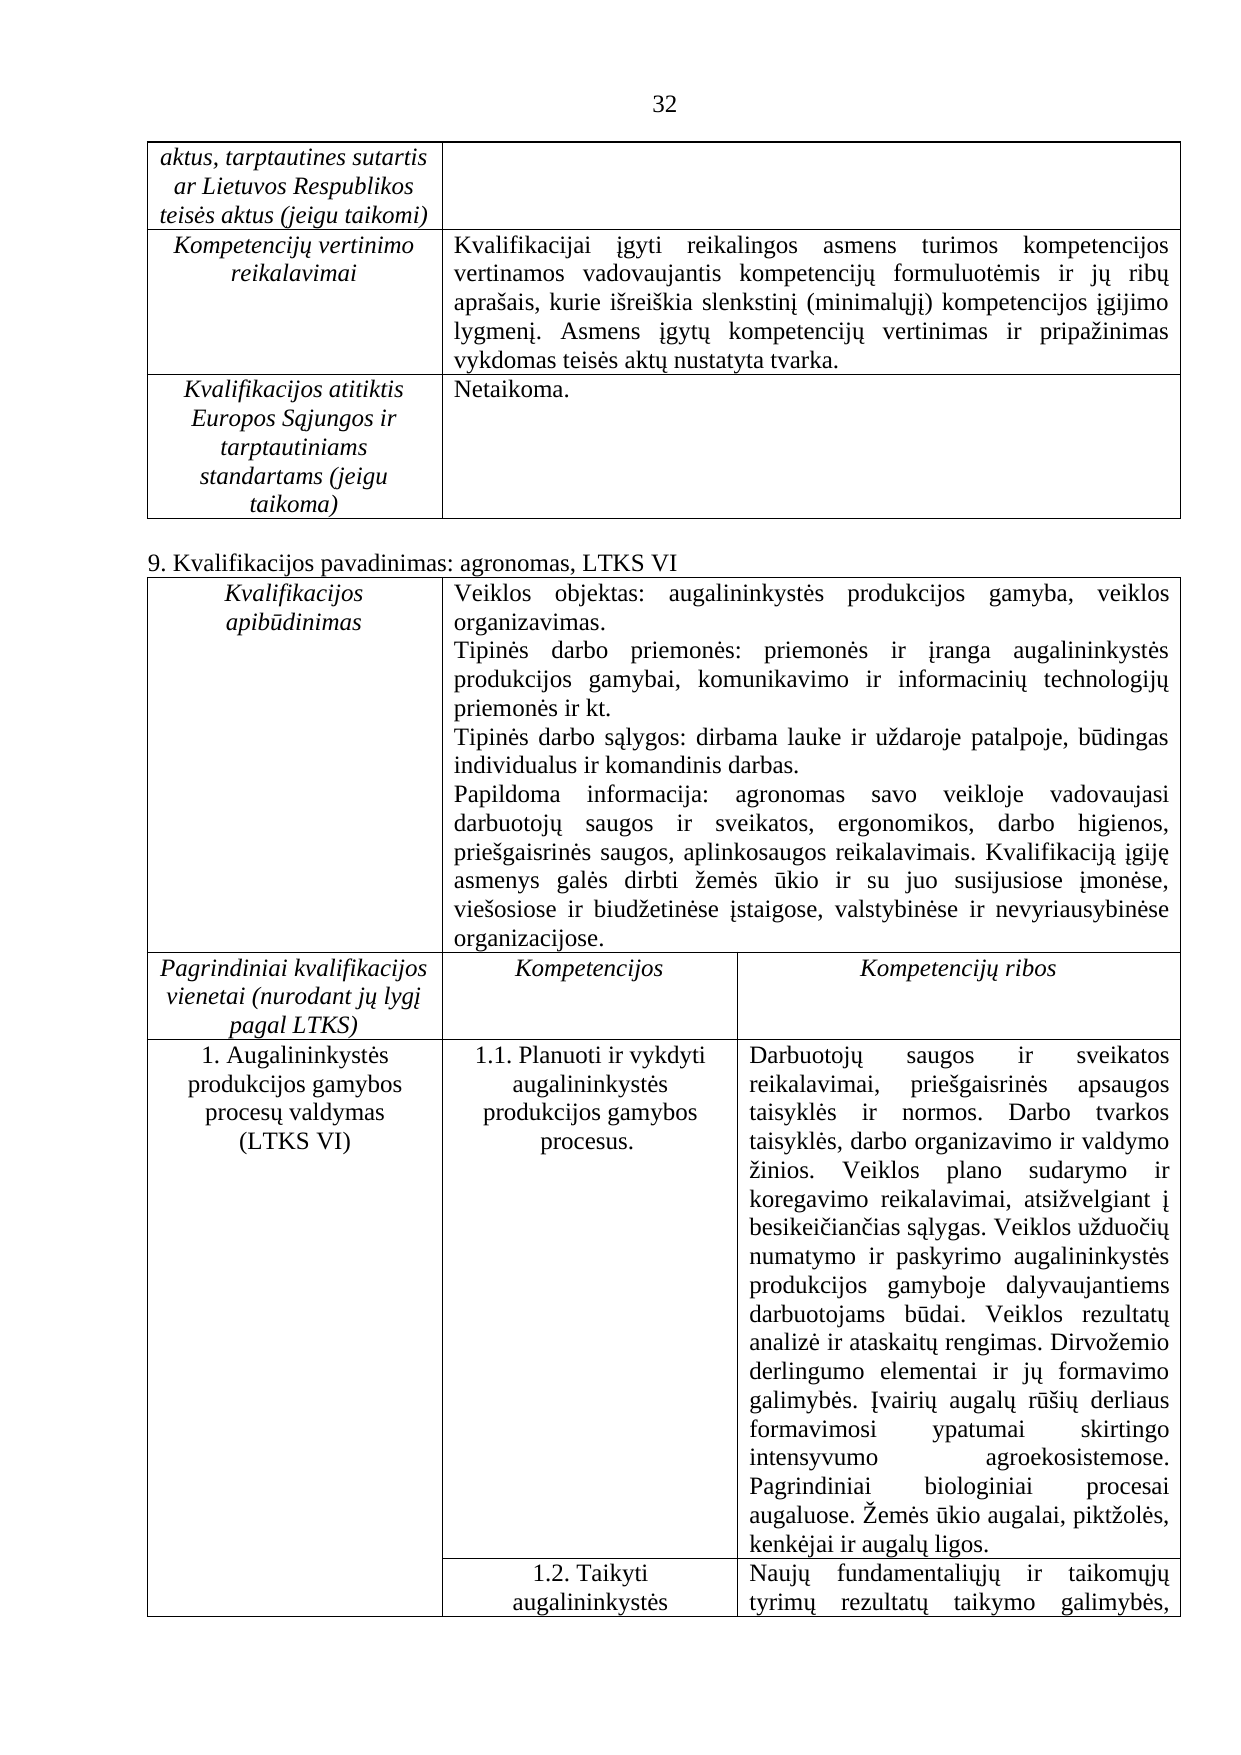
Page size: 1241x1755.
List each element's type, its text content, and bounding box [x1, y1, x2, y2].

subtitle 9. Kvalifikacijos pavadinimas: agronomas, LTKS VI [148, 548, 1181, 577]
table_cell Kompetencijų ribos [738, 953, 1180, 1039]
table_cell 1.2. Taikyti augalininkystės [443, 1559, 737, 1616]
table_cell Netaikoma. [443, 375, 1180, 518]
table_cell Kompetencijos [443, 953, 737, 1039]
table_header Kvalifikacijos apibūdinimas [148, 578, 442, 952]
table_cell 1.1. Planuoti ir vykdyti augalininkystės produkcijos gamybos procesus. [443, 1040, 737, 1557]
table_cell Naujų fundamentaliųjų ir taikomųjų tyrimų rezultatų taikymo galimybės, [738, 1559, 1180, 1616]
table_header Veiklos objektas: augalininkystės produkcijos gamyba, veiklos organizavimas. Tipinės darbo priemonės: priemonės ir įranga augalininkystės produkcijos gamybai, komunikavimo ir informacinių technologijų priemonės ir kt. Tipinės darbo sąlygos: dirbama lauke ir uždaroje patalpoje, būdingas individualus ir komandinis darbas. Papildoma informacija: agronomas savo veikloje vadovaujasi darbuotojų saugos ir sveikatos, ergonomikos, darbo higienos, priešgaisrinės saugos, aplinkosaugos reikalavimais. Kvalifikaciją įgiję asmenys galės dirbti žemės ūkio ir su juo susijusiose įmonėse, viešosiose ir biudžetinėse įstaigose, valstybinėse ir nevyriausybinėse organizacijose. [443, 578, 1180, 952]
table_cell aktus, tarptautines sutartis ar Lietuvos Respublikos teisės aktus (jeigu taikomi) [148, 143, 442, 229]
table_cell Kvalifikacijai įgyti reikalingos asmens turimos kompetencijos vertinamos vadovaujantis kompetencijų formuluotėmis ir jų ribų aprašais, kurie išreiškia slenkstinį (minimalųjį) kompetencijos įgijimo lygmenį. Asmens įgytų kompetencijų vertinimas ir pripažinimas vykdomas teisės aktų nustatyta tvarka. [443, 230, 1180, 373]
table_cell Pagrindiniai kvalifikacijos vienetai (nurodant jų lygį pagal LTKS) [148, 953, 442, 1039]
table_cell 1. Augalininkystės produkcijos gamybos procesų valdymas (LTKS VI) [148, 1040, 442, 1616]
table_cell Kompetencijų vertinimo reikalavimai [148, 230, 442, 373]
table_cell [443, 143, 1180, 229]
table_cell Darbuotojų saugos ir sveikatos reikalavimai, priešgaisrinės apsaugos taisyklės ir normos. Darbo tvarkos taisyklės, darbo organizavimo ir valdymo žinios. Veiklos plano sudarymo ir koregavimo reikalavimai, atsižvelgiant į besikeičiančias sąlygas. Veiklos užduočių numatymo ir paskyrimo augalininkystės produkcijos gamyboje dalyvaujantiems darbuotojams būdai. Veiklos rezultatų analizė ir ataskaitų rengimas. Dirvožemio derlingumo elementai ir jų formavimo galimybės. Įvairių augalų rūšių derliaus formavimosi ypatumai skirtingo intensyvumo agroekosistemose. Pagrindiniai biologiniai procesai augaluose. Žemės ūkio augalai, piktžolės, kenkėjai ir augalų ligos. [738, 1040, 1180, 1557]
table_cell Kvalifikacijos atitiktis Europos Sąjungos ir tarptautiniams standartams (jeigu taikoma) [148, 375, 442, 518]
